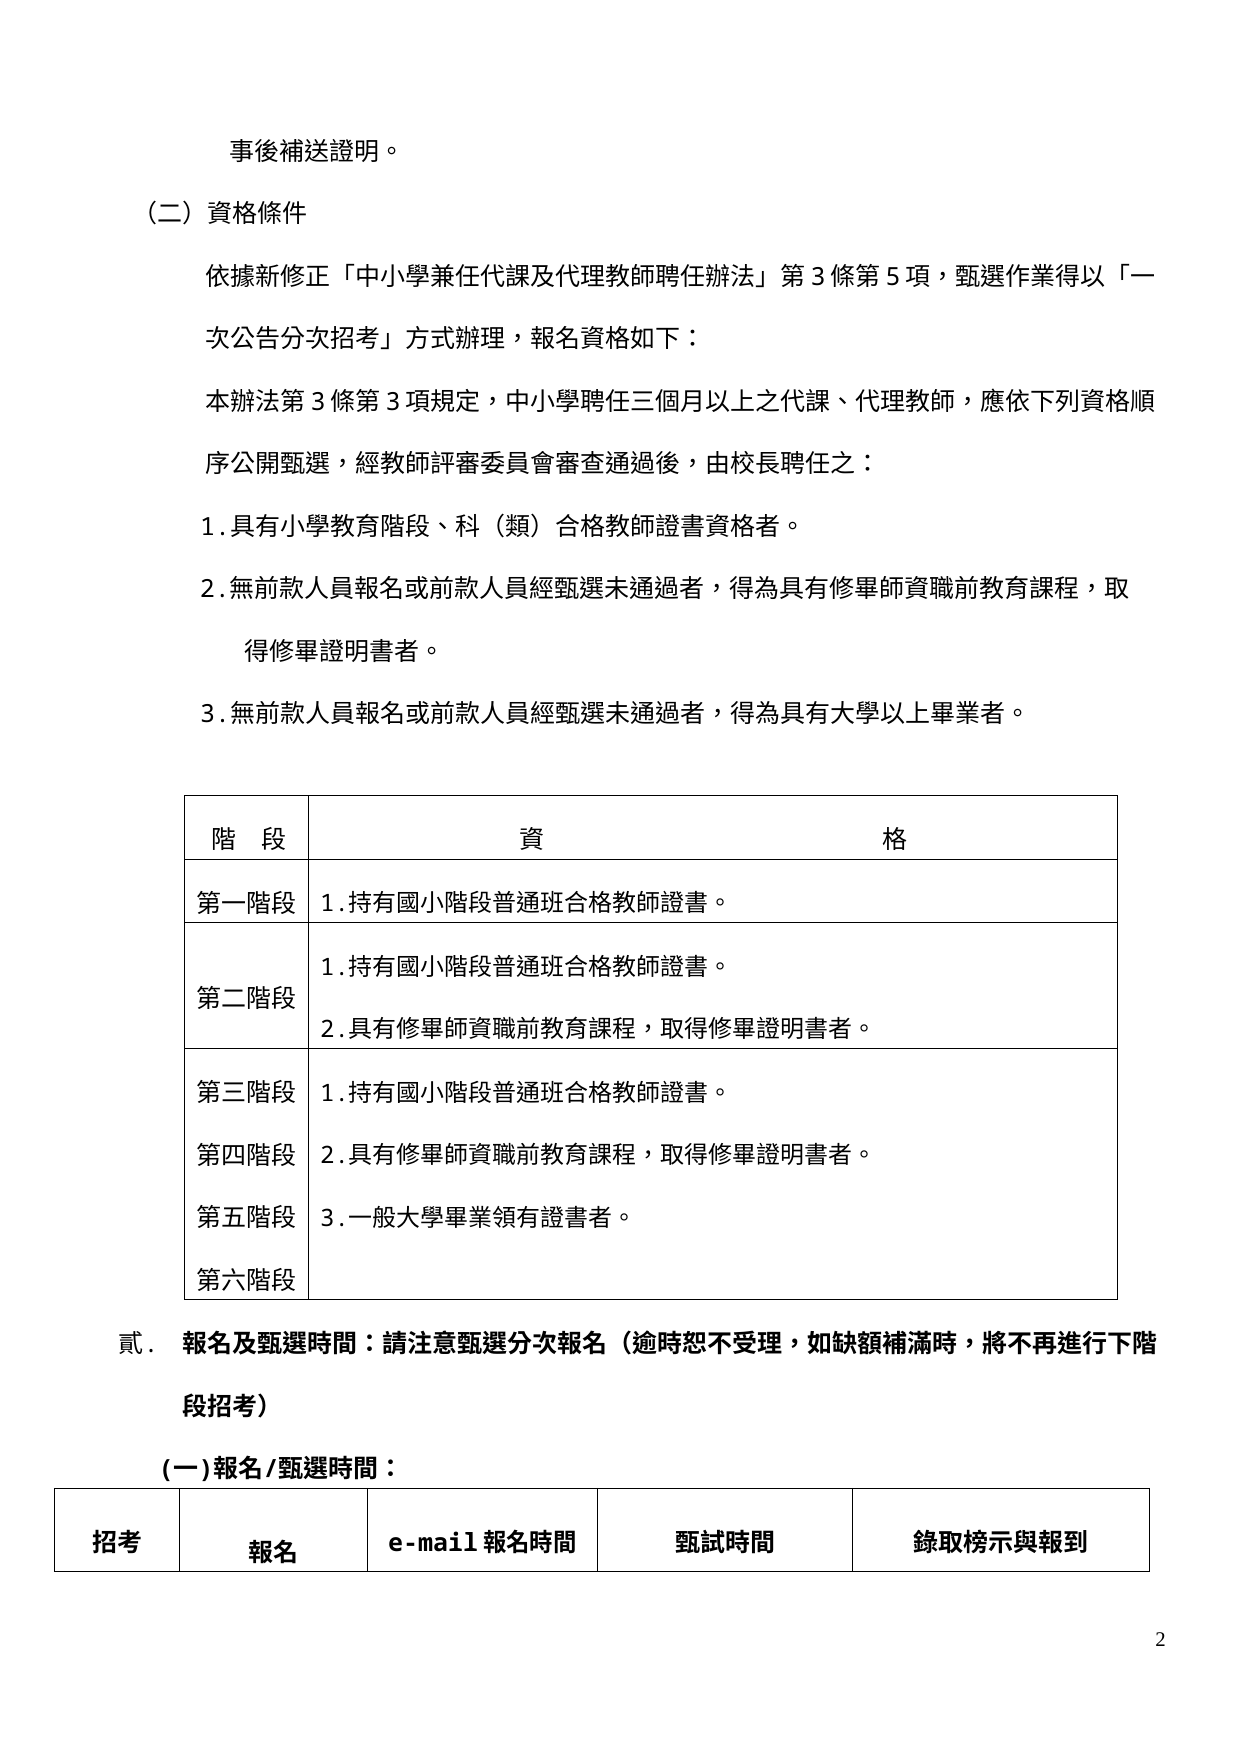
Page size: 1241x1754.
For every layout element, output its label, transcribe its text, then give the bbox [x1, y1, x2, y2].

table_header 甄試時間 [598, 1489, 852, 1571]
list 無前款人員報名或前款人員經甄選未通過者，得為具有修畢師資職前教育課程，取 [199, 545, 1157, 608]
table_header 資 格 [309, 796, 1117, 859]
table_header e-mail報名時間 [368, 1489, 597, 1571]
text 依據新修正「中小學兼任代課及代理教師聘任辦法」第3條第5項，甄選作業得以「一次公告分次招考」方式辦理，報名資格如下： [205, 233, 1157, 358]
table_header 階 段 [185, 796, 308, 859]
table_cell 1.持有國小階段普通班合格教師證書。 2.具有修畢師資職前教育課程，取得修畢證明書者。 3.一般大學畢業領有證書者。 [309, 1049, 1117, 1299]
list 報名及甄選時間：請注意甄選分次報名（逾時恕不受理，如缺額補滿時，將不再進行下階段招考） [158, 1300, 1157, 1425]
list 無前款人員報名或前款人員經甄選未通過者，得為具有大學以上畢業者。 [200, 670, 1157, 733]
text (一)報名/甄選時間： [158, 1425, 1157, 1488]
table_header 招考 [55, 1489, 179, 1571]
table_cell 第一階段 [185, 860, 308, 922]
table_cell 1.持有國小階段普通班合格教師證書。 2.具有修畢師資職前教育課程，取得修畢證明書者。 [309, 923, 1117, 1048]
list 具有小學教育階段、科（類）合格教師證書資格者。 [200, 483, 1157, 545]
table_header 報名 [180, 1489, 367, 1571]
table_header 錄取榜示與報到 [853, 1489, 1149, 1571]
text 本辦法第3條第3項規定，中小學聘任三個月以上之代課、代理教師，應依下列資格順序公開甄選，經教師評審委員會審查通過後，由校長聘任之： [205, 358, 1157, 483]
table_cell 1.持有國小階段普通班合格教師證書。 [309, 860, 1117, 922]
table_cell 第三階段 第四階段 第五階段 第六階段 [185, 1049, 308, 1299]
text 得修畢證明書者。 [199, 608, 1157, 670]
table_cell 第二階段 [185, 923, 308, 1048]
list 事後補送證明。 [199, 108, 1157, 170]
text （二）資格條件 [87, 170, 1157, 233]
